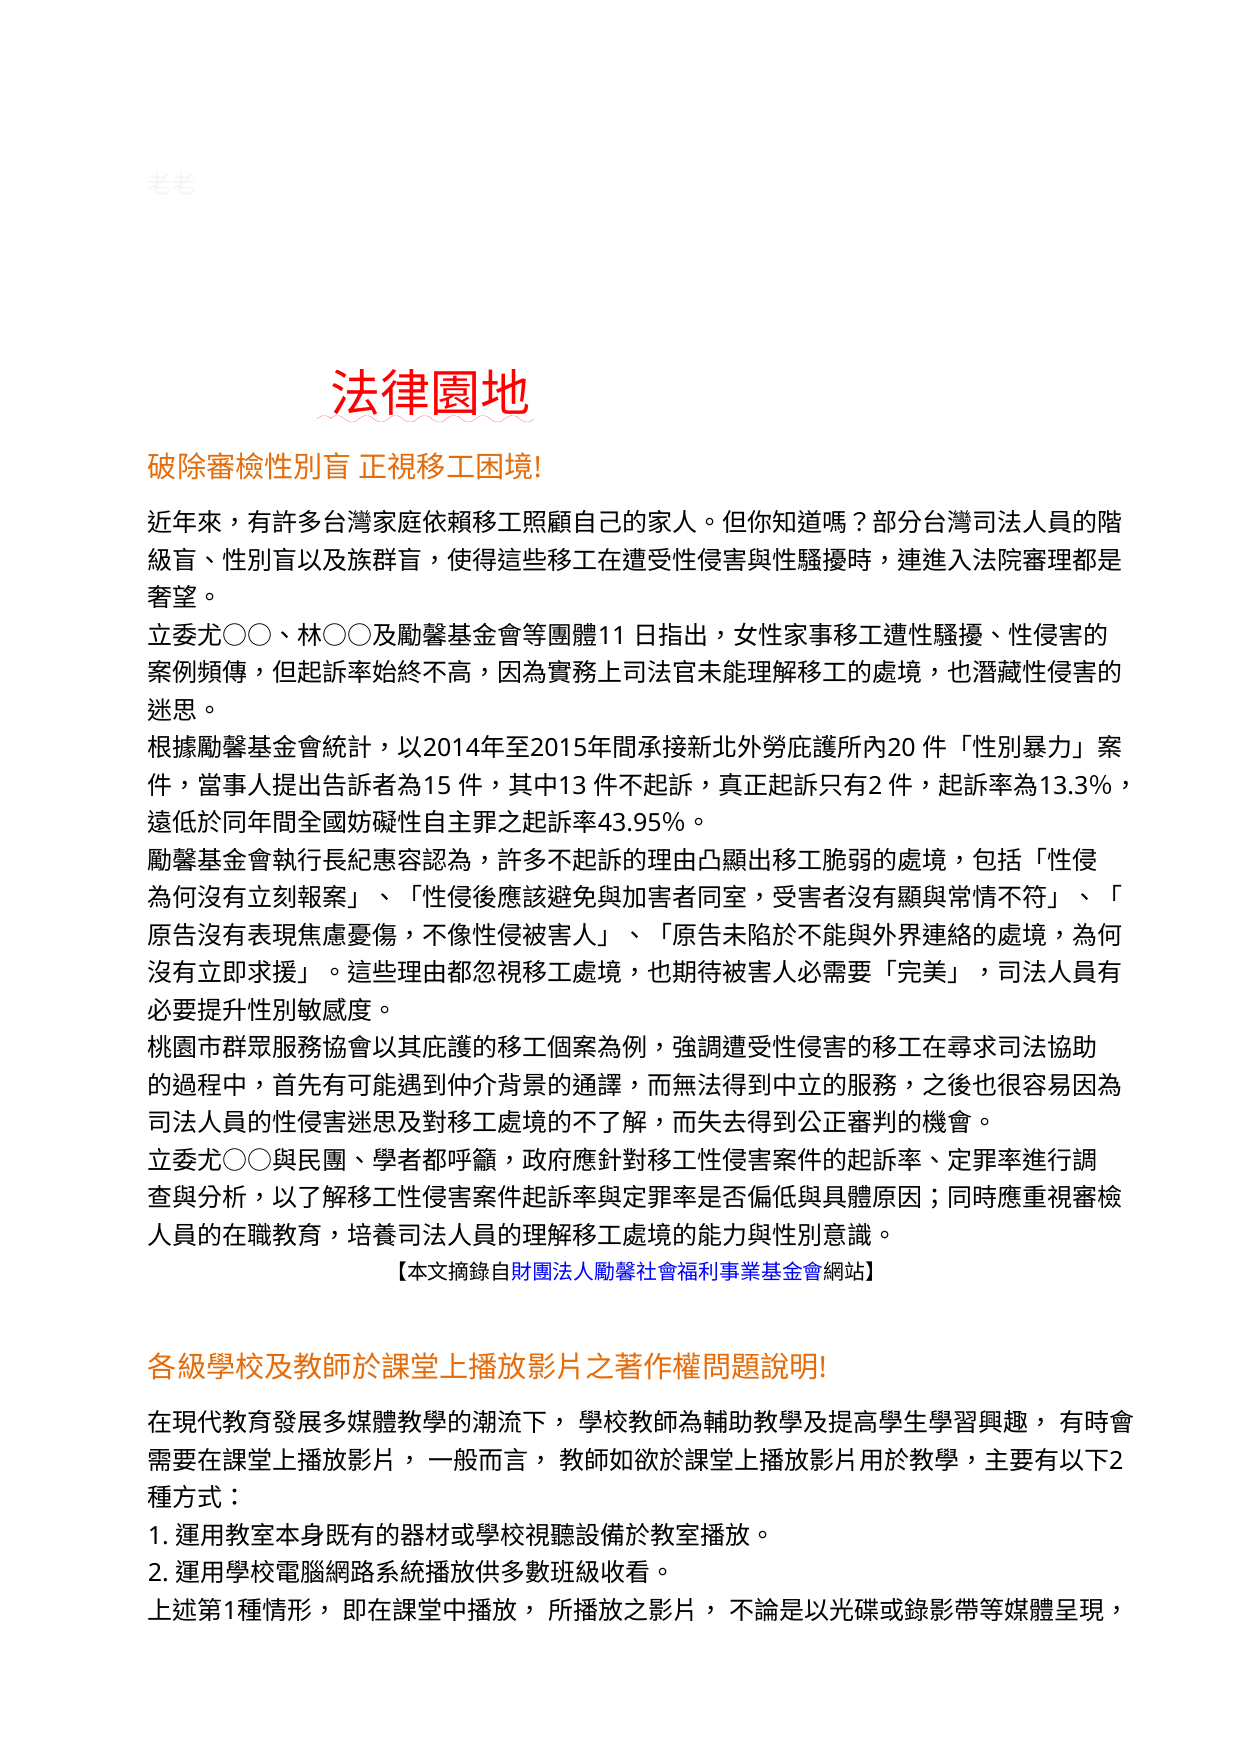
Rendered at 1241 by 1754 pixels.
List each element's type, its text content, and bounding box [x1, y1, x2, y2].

text 根據勵馨基金會統計，以2014年至2015年間承接新北外勞庇護所內20 件「性別暴力」案件，當事人提出告訴者為15 件，其中13 件不起訴，真正起訴只有2 件，起訴率為13.3％， [148, 727, 1144, 802]
text 案例頻傳，但起訴率始終不高，因為實務上司法官未能理解移工的處境，也潛藏性侵害的迷思。 [148, 652, 1144, 727]
text 的過程中，首先有可能遇到仲介背景的通譯，而無法得到中立的服務，之後也很容易因為司法人員的性侵害迷思及對移工處境的不了解，而失去得到公正審判的機會。 [148, 1064, 1144, 1139]
text 法律園地 [148, 352, 1144, 427]
text 遠低於同年間全國妨礙性自主罪之起訴率43.95％。 [148, 802, 1144, 839]
text 近年來，有許多台灣家庭依賴移工照顧自己的家人。但你知道嗎？部分台灣司法人員的階 [148, 502, 1144, 539]
text 2. 運用學校電腦網路系統播放供多數班級收看。 [148, 1552, 1144, 1589]
text 1. 運用教室本身既有的器材或學校視聽設備於教室播放。 [148, 1514, 1144, 1552]
text 桃園市群眾服務協會以其庇護的移工個案為例，強調遭受性侵害的移工在尋求司法協助 [148, 1027, 1144, 1064]
text 在現代教育發展多媒體教學的潮流下， 學校教師為輔助教學及提高學生學習興趣， 有時會需要在課堂上播放影片， 一般而言， 教師如欲於課堂上播放影片用於教學，主要有以下2 種方式： [148, 1402, 1144, 1514]
text 級盲、性別盲以及族群盲，使得這些移工在遭受性侵害與性騷擾時，連進入法院審理都是奢望。 [148, 539, 1144, 614]
text 為何沒有立刻報案」、「性侵後應該避免與加害者同室，受害者沒有顯與常情不符」、「原告沒有表現焦慮憂傷，不像性侵被害人」、「原告未陷於不能與外界連絡的處境，為何沒有立即求援」。這些理由都忽視移工處境，也期待被害人必需要「完美」，司法人員有必要提升性別敏感度。 [148, 877, 1144, 1027]
text 【本文摘錄自財團法人勵馨社會福利事業基金會網站】 [148, 1252, 1144, 1289]
text 查與分析，以了解移工性侵害案件起訴率與定罪率是否偏低與具體原因；同時應重視審檢人員的在職教育，培養司法人員的理解移工處境的能力與性別意識。 [148, 1177, 1144, 1252]
text 破除審檢性別盲 正視移工困境! [148, 427, 1144, 502]
text 立委尤○○與民團、學者都呼籲，政府應針對移工性侵害案件的起訴率、定罪率進行調 [148, 1139, 1144, 1177]
text 各級學校及教師於課堂上播放影片之著作權問題說明! [148, 1327, 1144, 1402]
text 立委尤○○、林○○及勵馨基金會等團體11 日指出，女性家事移工遭性騷擾、性侵害的 [148, 614, 1144, 652]
text 老老 [148, 164, 1144, 202]
text 勵馨基金會執行長紀惠容認為，許多不起訴的理由凸顯出移工脆弱的處境，包括「性侵 [148, 839, 1144, 877]
text 上述第1種情形， 即在課堂中播放， 所播放之影片， 不論是以光碟或錄影帶等媒體呈現， [148, 1589, 1144, 1627]
